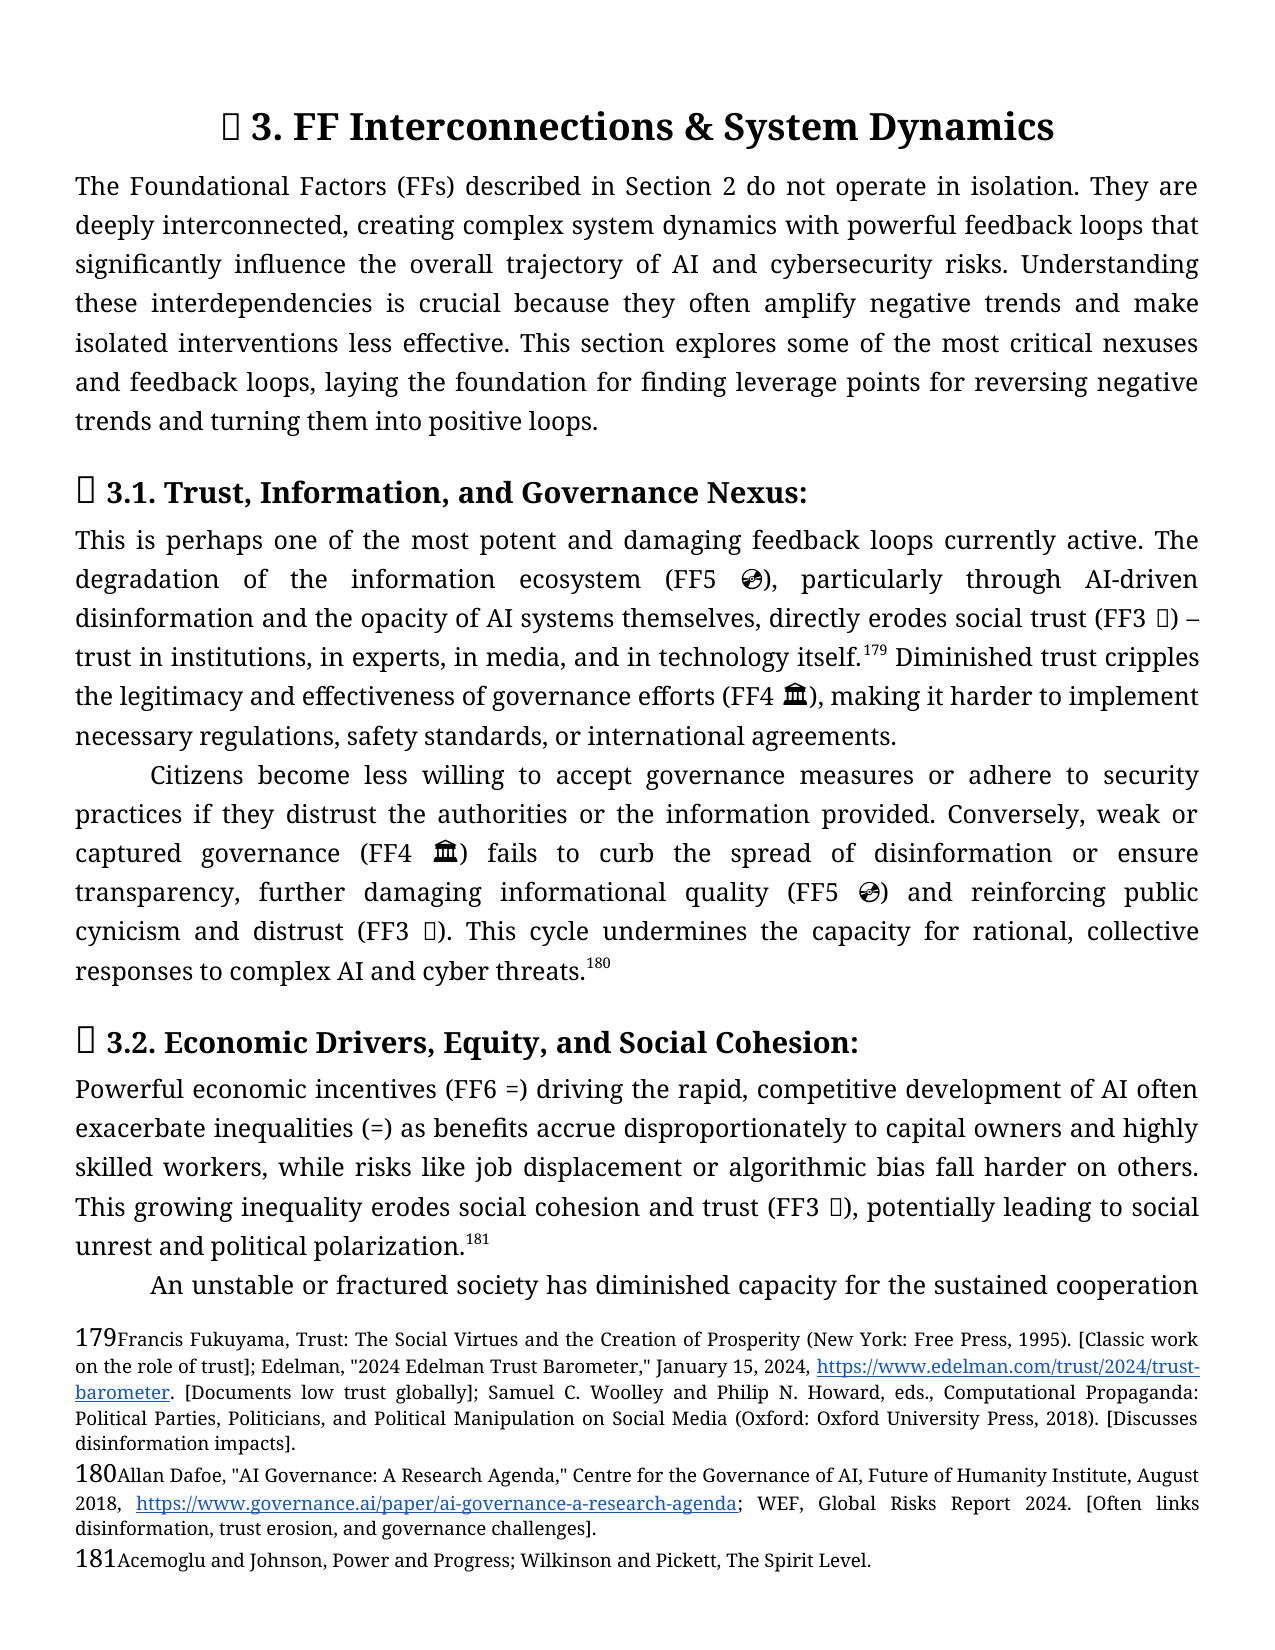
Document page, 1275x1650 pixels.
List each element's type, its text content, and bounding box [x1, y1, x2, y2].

text Francis Fukuyama, Trust: The Social Virtues and the Creation of Prosperity (New York: Free Press, 1995). [Classic work on the role of trust]; Edelman, "2024 Edelman Trust Barometer," January 15, 2024, https://www.edelman.com/trust/2024/trust-barometer. [Documents low trust globally]; Samuel C. Woolley and Philip N. Howard, eds., Computational Propaganda: Political Parties, Politicians, and Political Manipulation on Social Media (Oxford: Oxford University Press, 2018). [Discusses disinformation impacts]. [75, 1320, 1200, 1456]
text An unstable or fractured society has diminished capacity for the sustained cooperation [75, 1268, 1200, 1302]
text Citizens become less willing to accept governance measures or adhere to security practices if they distrust the authorities or the information provided. Conversely, weak or captured governance (FF4 🏛️) fails to curb the spread of disinformation or ensure transparency, further damaging informational quality (FF5 💿) and reinforcing public cynicism and distrust (FF3 🤝). This cycle undermines the capacity for rational, collective responses to complex AI and cyber threats. [75, 757, 1200, 987]
text Allan Dafoe, "AI Governance: A Research Agenda," Centre for the Governance of AI, Future of Humanity Institute, August 2018, https://www.governance.ai/paper/ai-governance-a-research-agenda; WEF, Global Risks Report 2024. [Often links disinformation, trust erosion, and governance challenges]. [75, 1456, 1200, 1541]
text The Foundational Factors (FFs) described in Section 2 do not operate in isolation. They are deeply interconnected, creating complex system dynamics with powerful feedback loops that significantly influence the overall trajectory of AI and cybersecurity risks. Understanding these interdependencies is crucial because they often amplify negative trends and make isolated interventions less effective. This section explores some of the most critical nexuses and feedback loops, laying the foundation for finding leverage points for reversing negative trends and turning them into positive loops. [75, 169, 1200, 438]
subtitle 🤖 3.1. Trust, Information, and Governance Nexus: [75, 464, 1200, 515]
subtitle 🤖 3. FF Interconnections & System Dynamics [75, 100, 1200, 151]
text Acemoglu and Johnson, Power and Progress; Wilkinson and Pickett, The Spirit Level. [75, 1541, 1200, 1575]
subtitle 🤖 3.2. Economic Drivers, Equity, and Social Cohesion: [75, 1013, 1200, 1064]
text This is perhaps one of the most potent and damaging feedback loops currently active. The degradation of the information ecosystem (FF5 💿), particularly through AI-driven disinformation and the opacity of AI systems themselves, directly erodes social trust (FF3 🤝) – trust in institutions, in experts, in media, and in technology itself. Diminished trust cripples the legitimacy and effectiveness of governance efforts (FF4 🏛️), making it harder to implement necessary regulations, safety standards, or international agreements. [75, 522, 1200, 752]
text Powerful economic incentives (FF6 =) driving the rapid, competitive development of AI often exacerbate inequalities (=) as benefits accrue disproportionately to capital owners and highly skilled workers, while risks like job displacement or algorithmic bias fall harder on others. This growing inequality erodes social cohesion and trust (FF3 🤝), potentially leading to social unrest and political polarization. [75, 1072, 1200, 1262]
